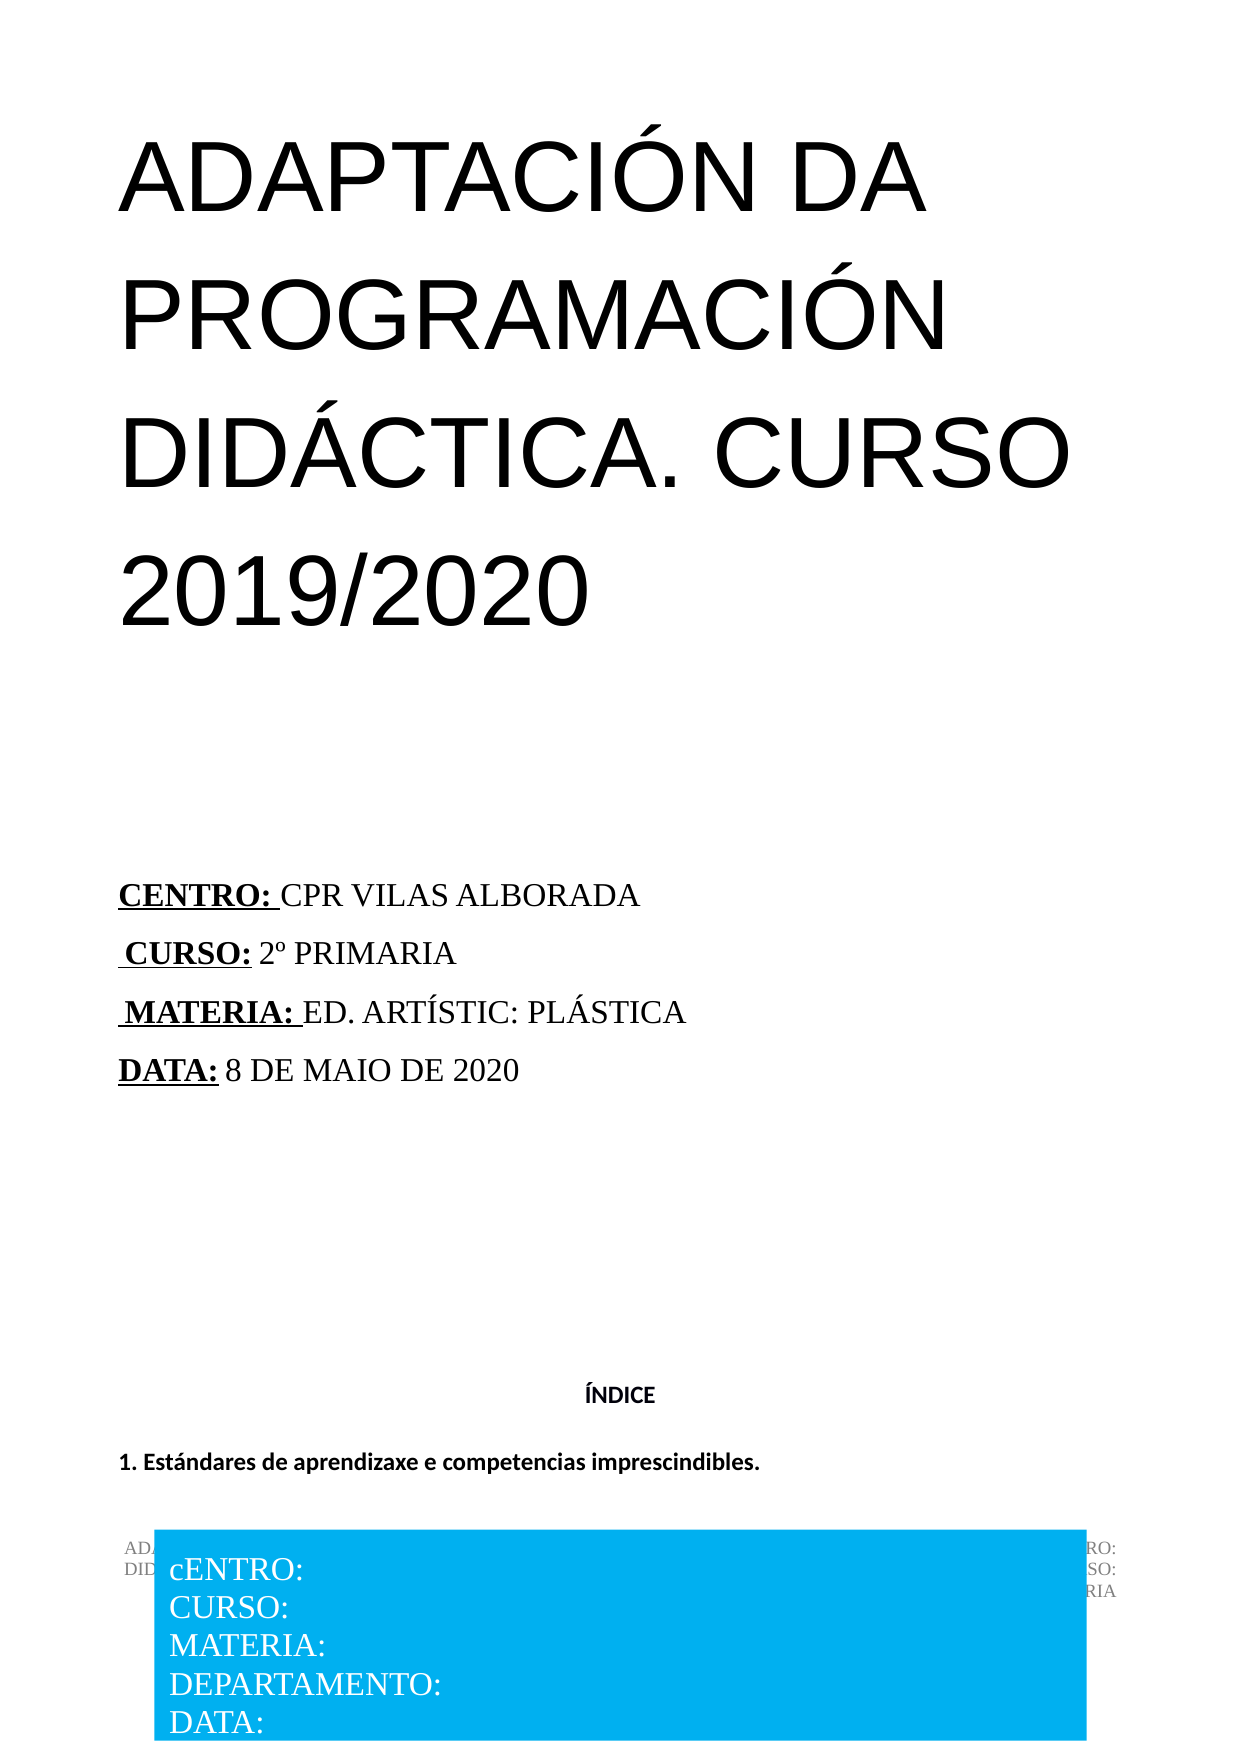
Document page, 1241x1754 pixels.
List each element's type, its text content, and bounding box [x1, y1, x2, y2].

text ÍNDICE [118, 1379, 1122, 1409]
text CURSO: 2º PRIMARIA [118, 933, 1122, 972]
text DATA: 8 DE MAIO DE 2020 [118, 1051, 1122, 1089]
text CENTRO: CPR VILAS ALBORADA [118, 875, 1122, 913]
text MATERIA: ED. ARTÍSTIC: PLÁSTICA [118, 992, 1122, 1030]
text 1. Estándares de aprendizaxe e competencias imprescindibles. [118, 1446, 1122, 1477]
text ADAPTACIÓN DA PROGRAMACIÓN DIDÁCTICA. CURSO 2019/2020 [118, 118, 1122, 647]
